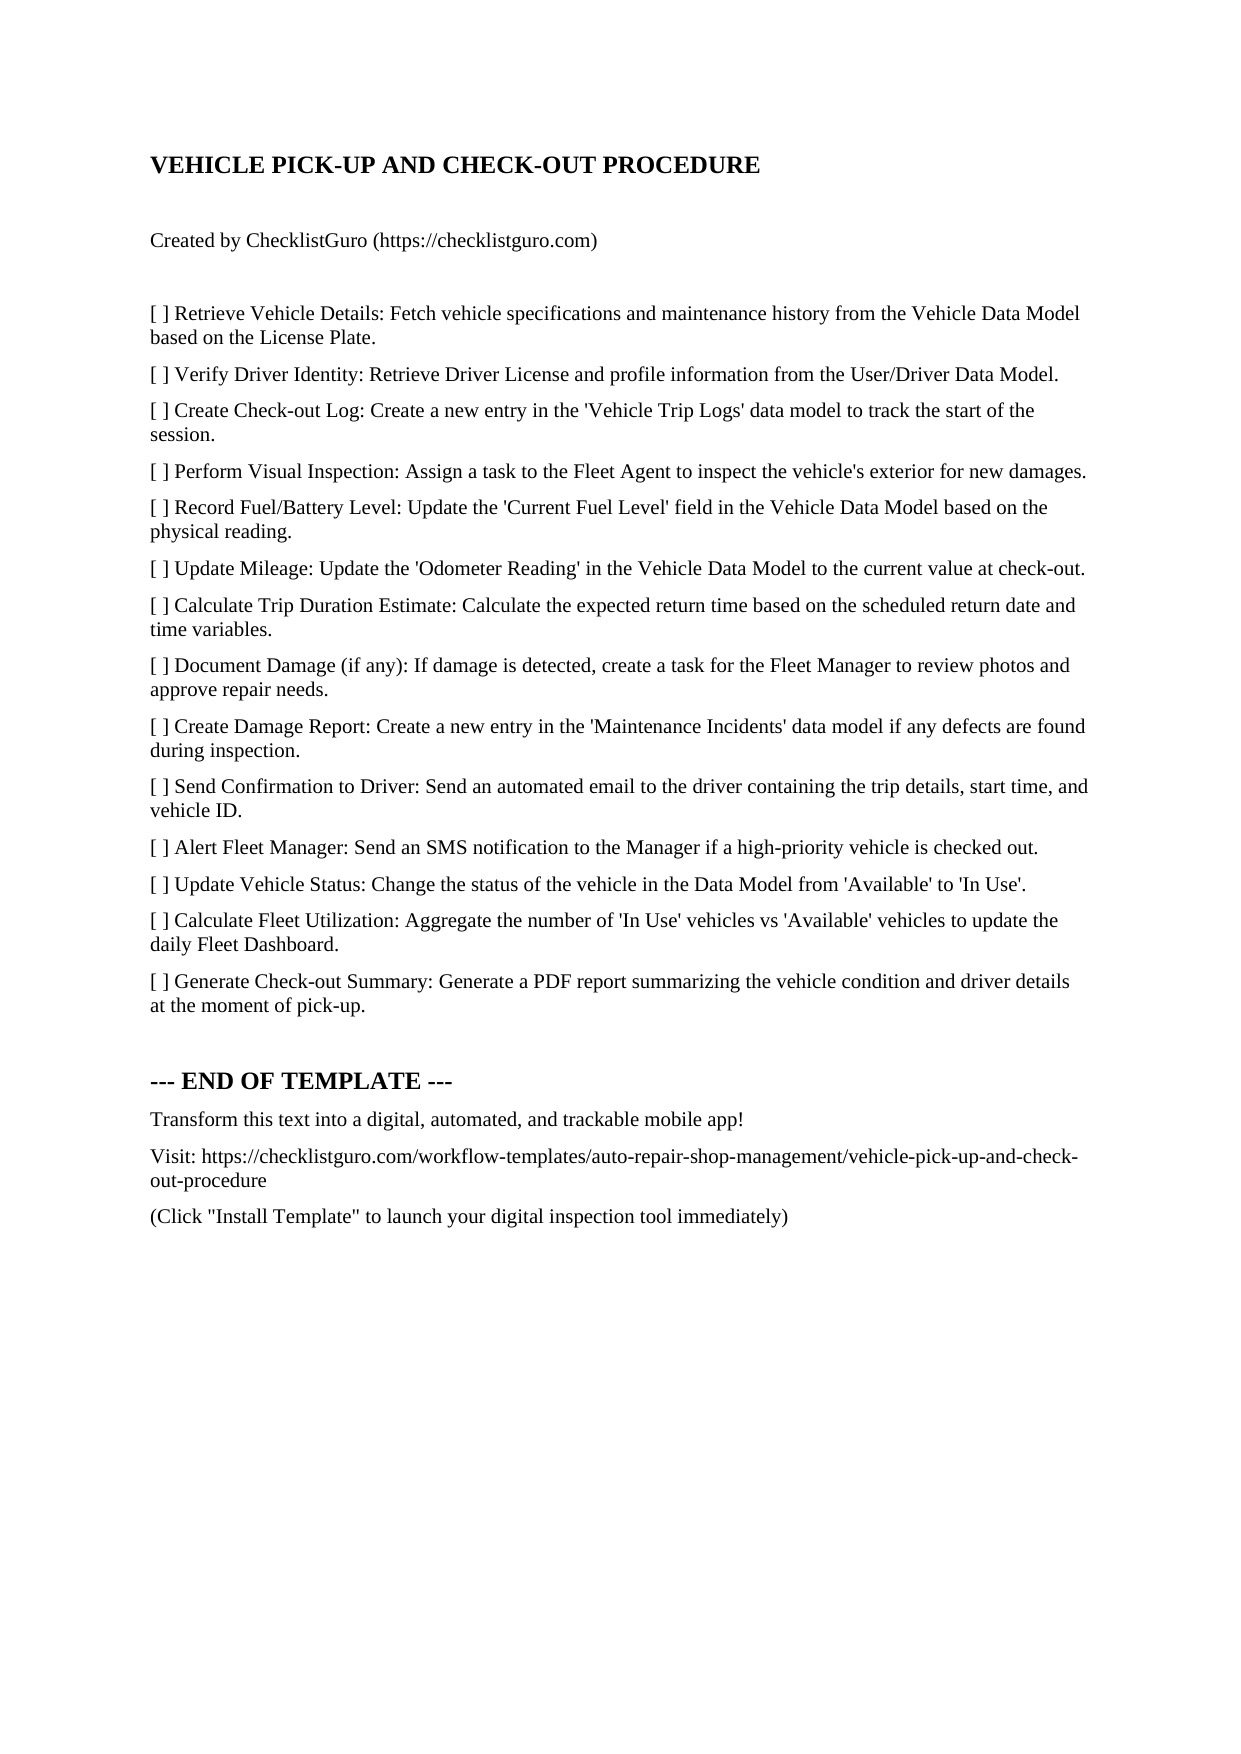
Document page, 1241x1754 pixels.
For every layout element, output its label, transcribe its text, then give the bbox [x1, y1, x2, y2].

text [ ] Update Vehicle Status: Change the status of the vehicle in the Data Model from 'Available' to 'In Use'. [150, 872, 1090, 896]
text [ ] Calculate Fleet Utilization: Aggregate the number of 'In Use' vehicles vs 'Available' vehicles to update the daily Fleet Dashboard. [150, 908, 1090, 956]
text (Click "Install Template" to launch your digital inspection tool immediately) [150, 1204, 1090, 1228]
text --- END OF TEMPLATE --- [150, 1066, 1090, 1095]
text [ ] Create Check-out Log: Create a new entry in the 'Vehicle Trip Logs' data model to track the start of the session. [150, 398, 1090, 446]
text [ ] Document Damage (if any): If damage is detected, create a task for the Fleet Manager to review photos and approve repair needs. [150, 653, 1090, 701]
text [ ] Create Damage Report: Create a new entry in the 'Maintenance Incidents' data model if any defects are found during inspection. [150, 714, 1090, 762]
text [ ] Verify Driver Identity: Retrieve Driver License and profile information from the User/Driver Data Model. [150, 362, 1090, 386]
text Created by ChecklistGuro (https://checklistguro.com) [150, 228, 1090, 252]
text Visit: https://checklistguro.com/workflow-templates/auto-repair-shop-management/vehicle-pick-up-and-check-out-procedure [150, 1144, 1090, 1192]
text [ ] Generate Check-out Summary: Generate a PDF report summarizing the vehicle condition and driver details at the moment of pick-up. [150, 969, 1090, 1017]
text [ ] Record Fuel/Battery Level: Update the 'Current Fuel Level' field in the Vehicle Data Model based on the physical reading. [150, 495, 1090, 543]
text [ ] Perform Visual Inspection: Assign a task to the Fleet Agent to inspect the vehicle's exterior for new damages. [150, 459, 1090, 483]
text VEHICLE PICK-UP AND CHECK-OUT PROCEDURE [150, 150, 1090, 179]
text Transform this text into a digital, automated, and trackable mobile app! [150, 1107, 1090, 1131]
text [ ] Retrieve Vehicle Details: Fetch vehicle specifications and maintenance history from the Vehicle Data Model based on the License Plate. [150, 301, 1090, 349]
text [ ] Calculate Trip Duration Estimate: Calculate the expected return time based on the scheduled return date and time variables. [150, 592, 1090, 641]
text [ ] Alert Fleet Manager: Send an SMS notification to the Manager if a high-priority vehicle is checked out. [150, 835, 1090, 859]
text [ ] Update Mileage: Update the 'Odometer Reading' in the Vehicle Data Model to the current value at check-out. [150, 556, 1090, 580]
text [ ] Send Confirmation to Driver: Send an automated email to the driver containing the trip details, start time, and vehicle ID. [150, 774, 1090, 822]
